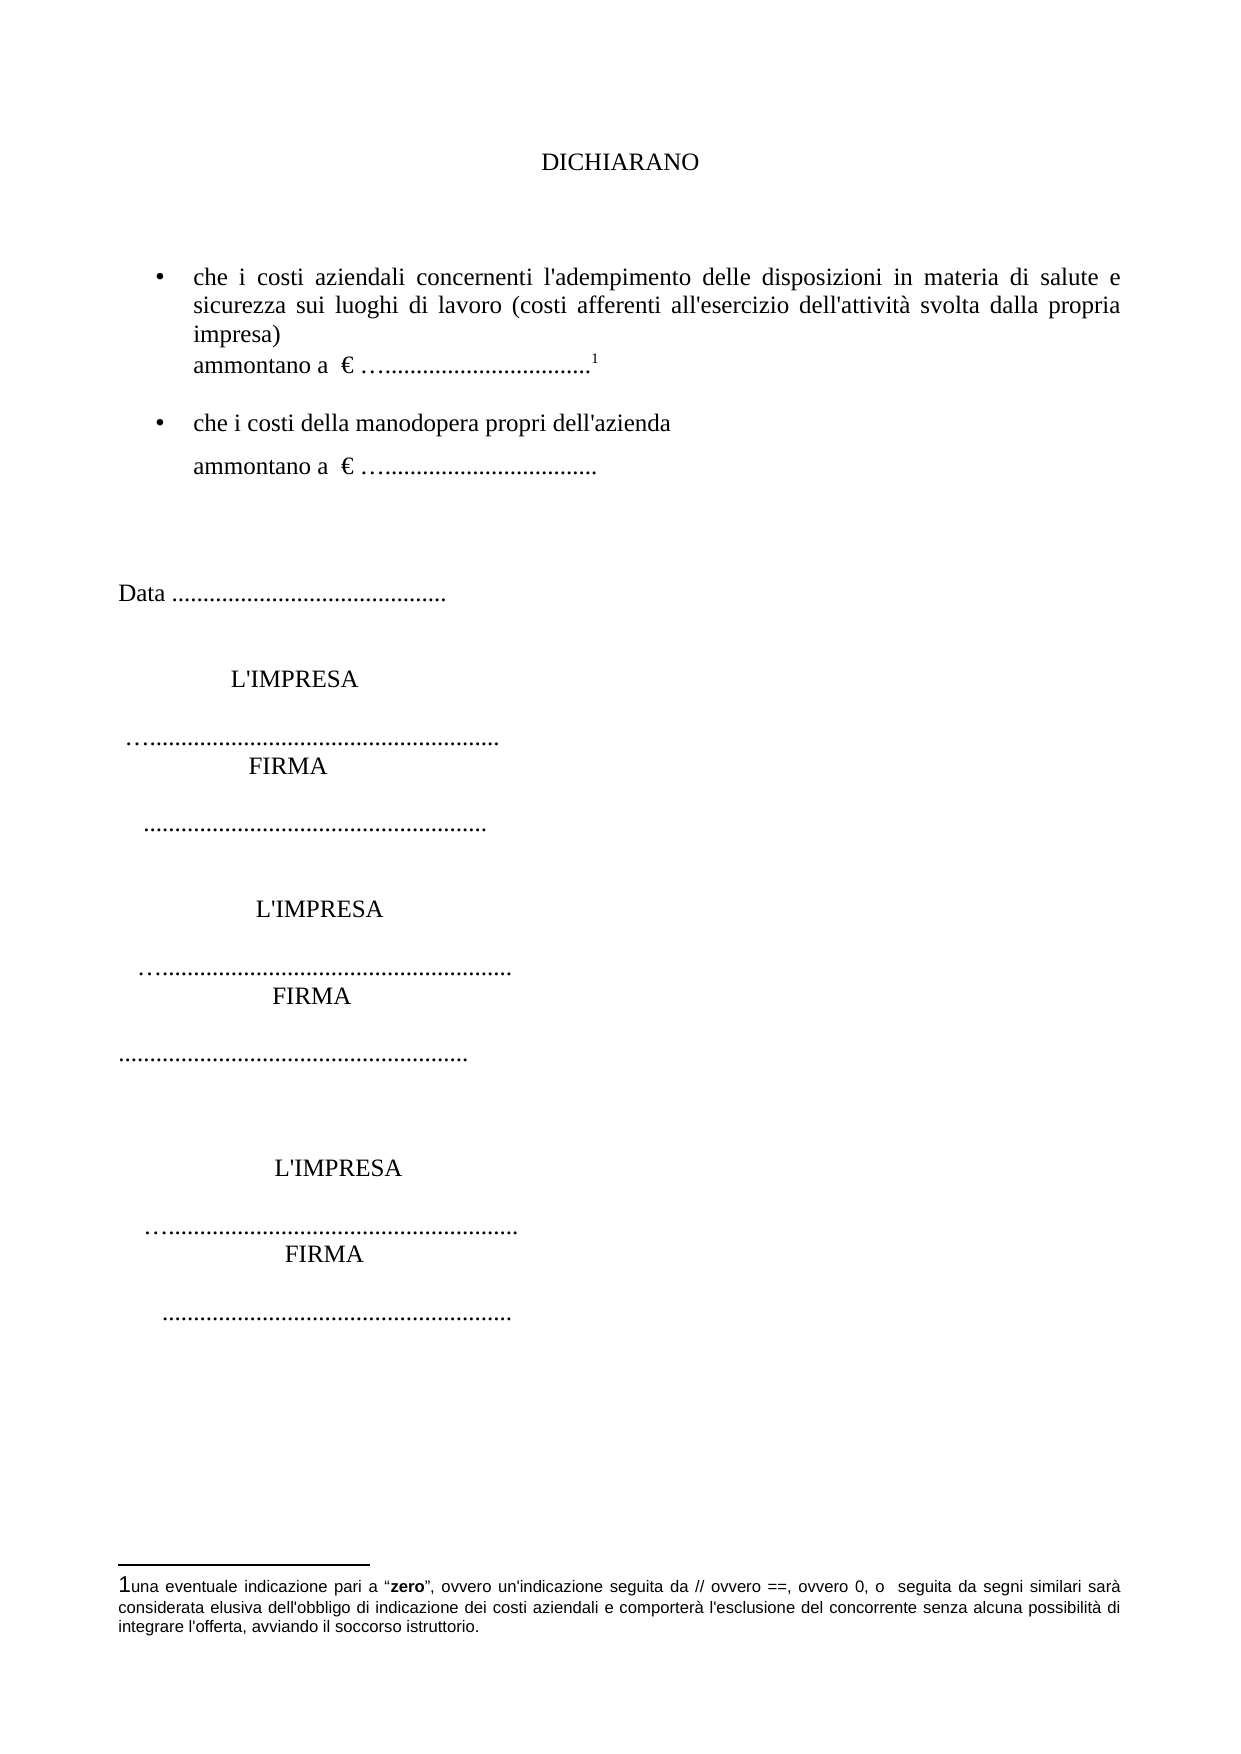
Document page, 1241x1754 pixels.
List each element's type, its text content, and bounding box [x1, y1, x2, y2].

text …........................................................ [118, 722, 1122, 751]
text …........................................................ [118, 1211, 1122, 1239]
list una eventuale indicazione pari a “zero”, ovvero un'indicazione seguita da // ovvero ==, ovvero 0, o seguita da segni similari sarà considerata elusiva dell'obbligo di indicazione dei costi aziendali e comporterà l'esclusione del concorrente senza alcuna possibilità di integrare l'offerta, avviando il soccorso istruttorio. [118, 1571, 1122, 1636]
text L'IMPRESA [118, 664, 1122, 693]
text L'IMPRESA [118, 894, 1122, 923]
list ammontano a € …................................. [156, 348, 1122, 379]
text DICHIARANO [118, 147, 1122, 176]
text FIRMA [118, 1239, 1122, 1268]
list che i costi della manodopera propri dell'azienda [156, 408, 1122, 437]
list ammontano a € ….................................. [156, 451, 1122, 480]
text ........................................................ [118, 1038, 1122, 1067]
text ........................................................ [118, 1297, 1122, 1326]
text Data ............................................ [118, 578, 1122, 607]
list che i costi aziendali concernenti l'adempimento delle disposizioni in materia di salute e sicurezza sui luoghi di lavoro (costi afferenti all'esercizio dell'attività svolta dalla propria impresa) [156, 262, 1122, 348]
text ....................................................... [118, 808, 1122, 837]
text …........................................................ [118, 952, 1122, 981]
text FIRMA [118, 751, 1122, 779]
text L'IMPRESA [118, 1153, 1122, 1182]
text FIRMA [118, 981, 1122, 1009]
